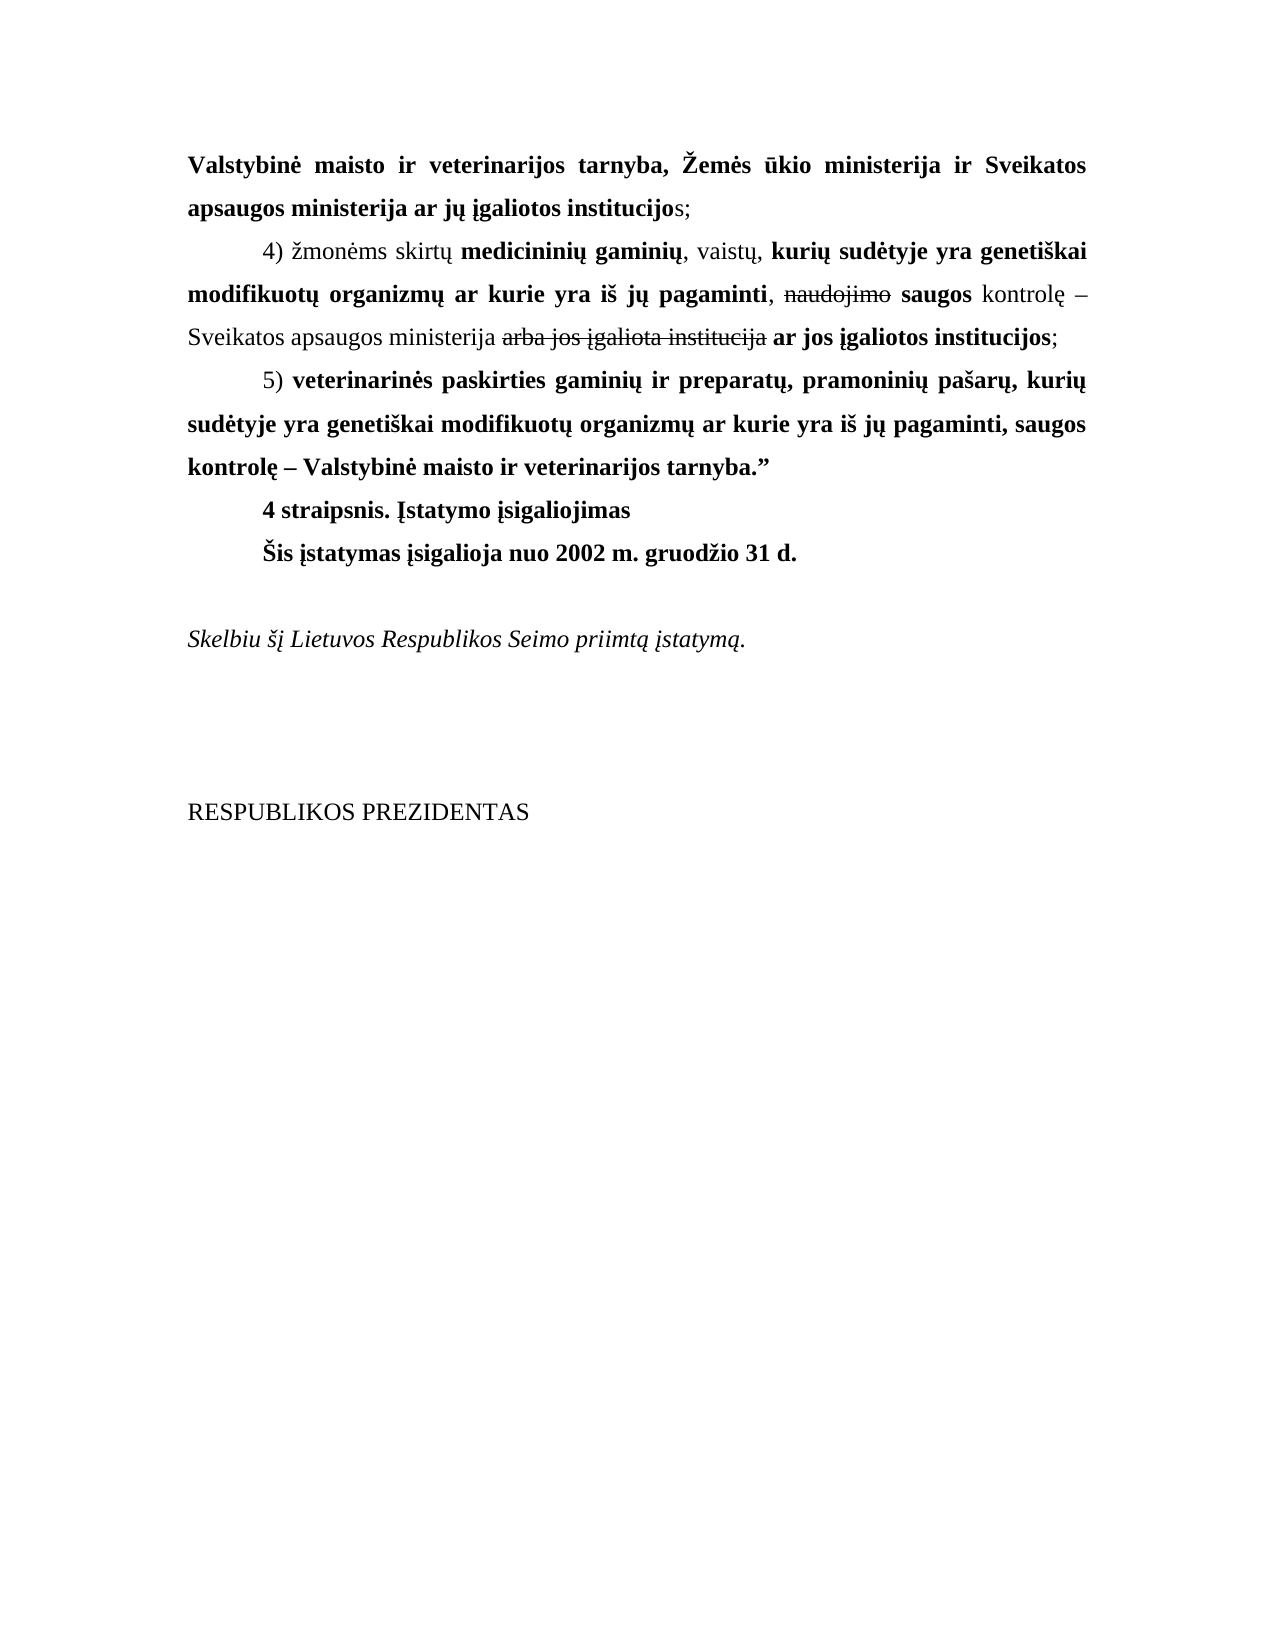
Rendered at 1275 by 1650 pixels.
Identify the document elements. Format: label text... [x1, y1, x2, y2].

text Šis įstatymas įsigalioja nuo 2002 m. gruodžio 31 d. [187, 538, 1087, 567]
text 4 straipsnis. Įstatymo įsigaliojimas [187, 495, 1087, 524]
subtitle RESPUBLIKOS PREZIDENTAS [187, 797, 1087, 826]
text 4) žmonėms skirtų medicininių gaminių, vaistų, kurių sudėtyje yra genetiškai modifikuotų organizmų ar kurie yra iš jų pagaminti, naudojimo saugos kontrolę – Sveikatos apsaugos ministerija arba jos įgaliota institucija ar jos įgaliotos institucijos; [187, 236, 1087, 351]
text Valstybinė maisto ir veterinarijos tarnyba, Žemės ūkio ministerija ir Sveikatos apsaugos ministerija ar jų įgaliotos institucijos; [187, 150, 1087, 222]
text Skelbiu šį Lietuvos Respublikos Seimo priimtą įstatymą. [187, 624, 1087, 653]
text 5) veterinarinės paskirties gaminių ir preparatų, pramoninių pašarų, kurių sudėtyje yra genetiškai modifikuotų organizmų ar kurie yra iš jų pagaminti, saugos kontrolę – Valstybinė maisto ir veterinarijos tarnyba.” [187, 366, 1087, 481]
